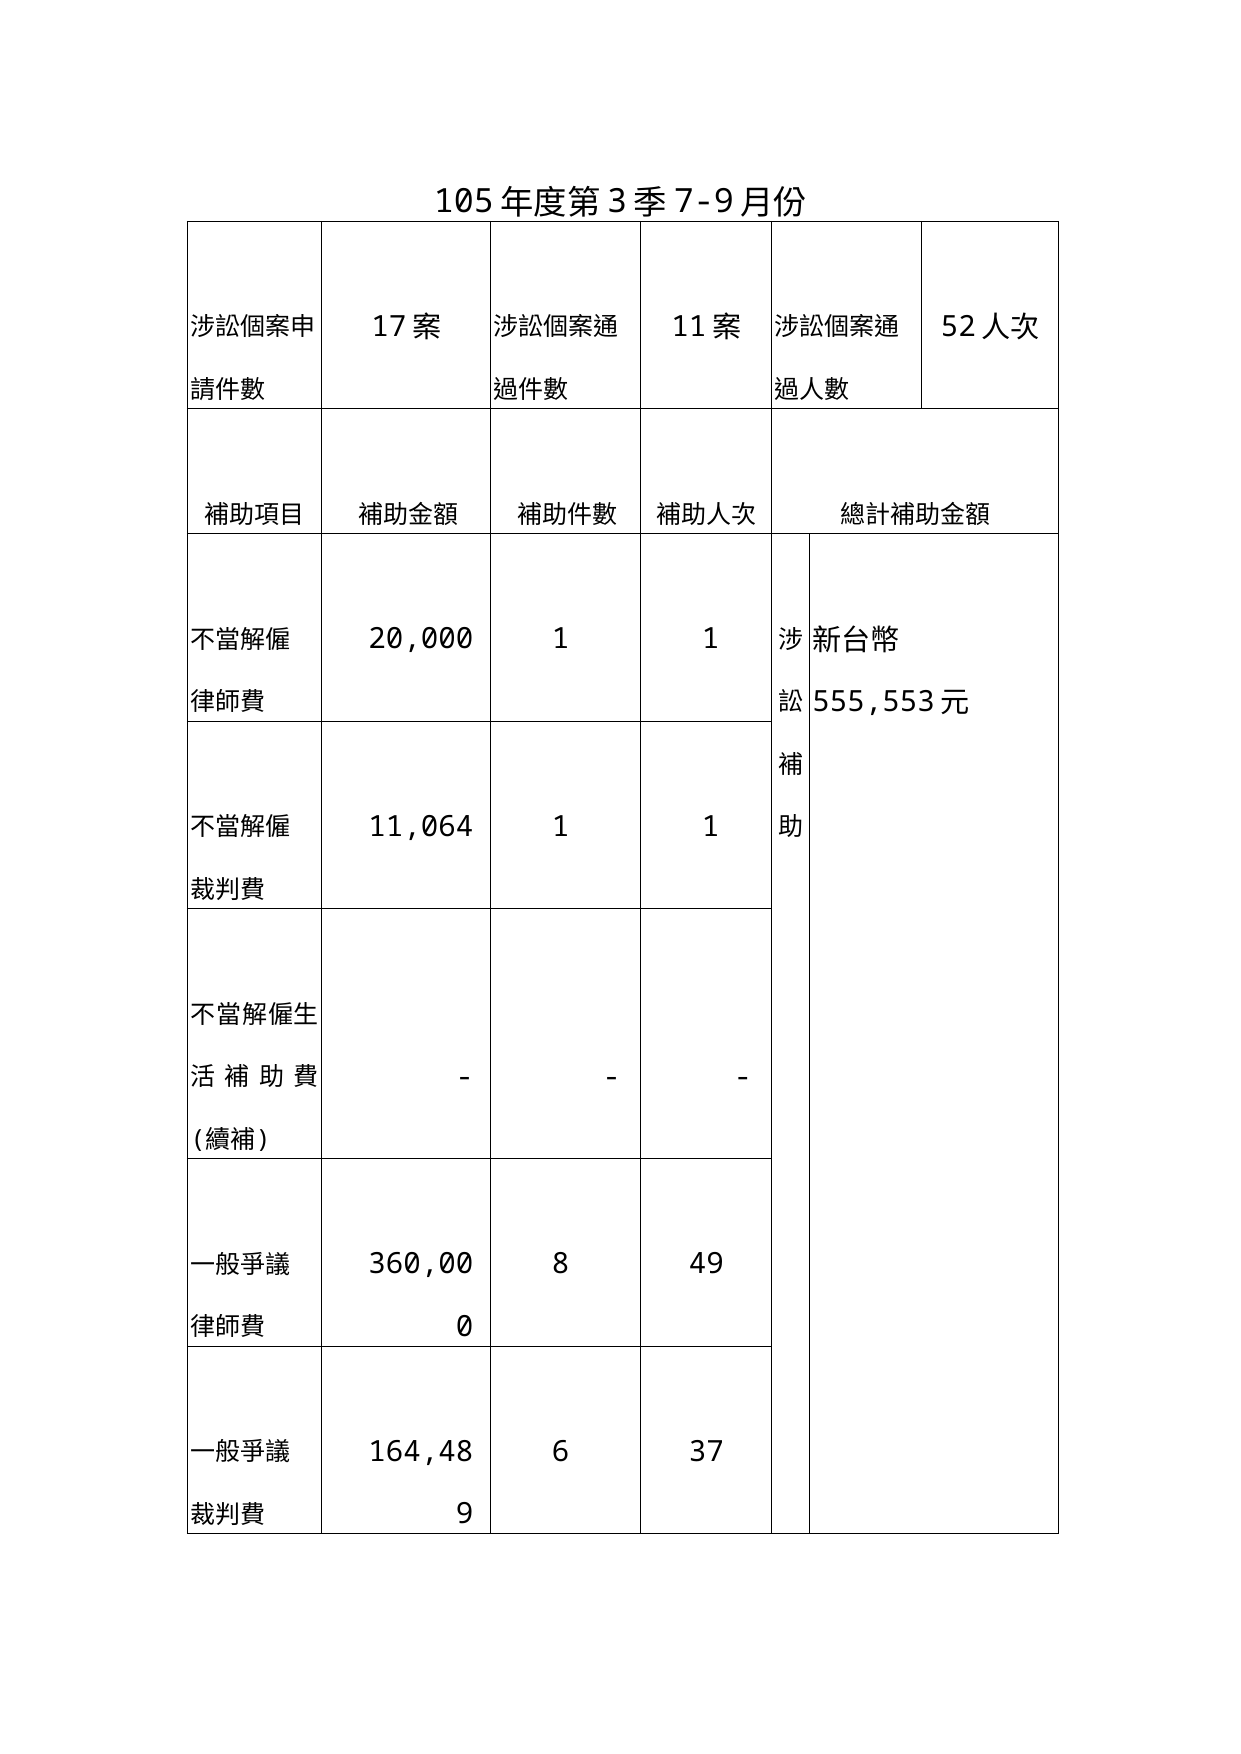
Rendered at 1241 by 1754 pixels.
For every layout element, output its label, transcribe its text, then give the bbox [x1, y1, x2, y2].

table_cell 補助人次 [641, 409, 771, 533]
table_cell 49 [641, 1159, 771, 1346]
table_cell 1 [491, 534, 640, 721]
table_cell 不當解僱生活補助費(續補) [188, 909, 321, 1158]
table_header 17案 [322, 222, 490, 408]
table_cell 37 [641, 1347, 771, 1533]
table_cell 補助件數 [491, 409, 640, 533]
table_cell 1 [641, 534, 771, 721]
table_cell - [491, 909, 640, 1158]
table_cell 1 [641, 722, 771, 908]
table_header 52人次 [922, 222, 1058, 408]
table_header 涉訟個案申請件數 [188, 222, 321, 408]
table_cell 11,064 [322, 722, 490, 908]
table_cell 補助項目 [188, 409, 321, 533]
table_cell - [641, 909, 771, 1158]
table_cell 總計補助金額 [772, 409, 1058, 533]
table_cell 8 [491, 1159, 640, 1346]
table_cell 一般爭議 律師費 [188, 1159, 321, 1346]
table_cell - [322, 909, 490, 1158]
table_cell 不當解僱 律師費 [188, 534, 321, 721]
table_cell 360,000 [322, 1159, 490, 1346]
table_cell 新台幣 555,553元 [810, 534, 1058, 1533]
text 105年度第3季7-9月份 [187, 158, 1053, 221]
table_cell 164,489 [322, 1347, 490, 1533]
table_cell 補助金額 [322, 409, 490, 533]
table_cell 不當解僱 裁判費 [188, 722, 321, 908]
table_header 涉訟個案通過件數 [491, 222, 640, 408]
table_header 11案 [641, 222, 771, 408]
table_cell 1 [491, 722, 640, 908]
table_header 涉訟個案通過人數 [772, 222, 921, 408]
table_cell 一般爭議 裁判費 [188, 1347, 321, 1533]
table_cell 涉訟補助 [772, 534, 809, 1533]
table_cell 6 [491, 1347, 640, 1533]
table_cell 20,000 [322, 534, 490, 721]
